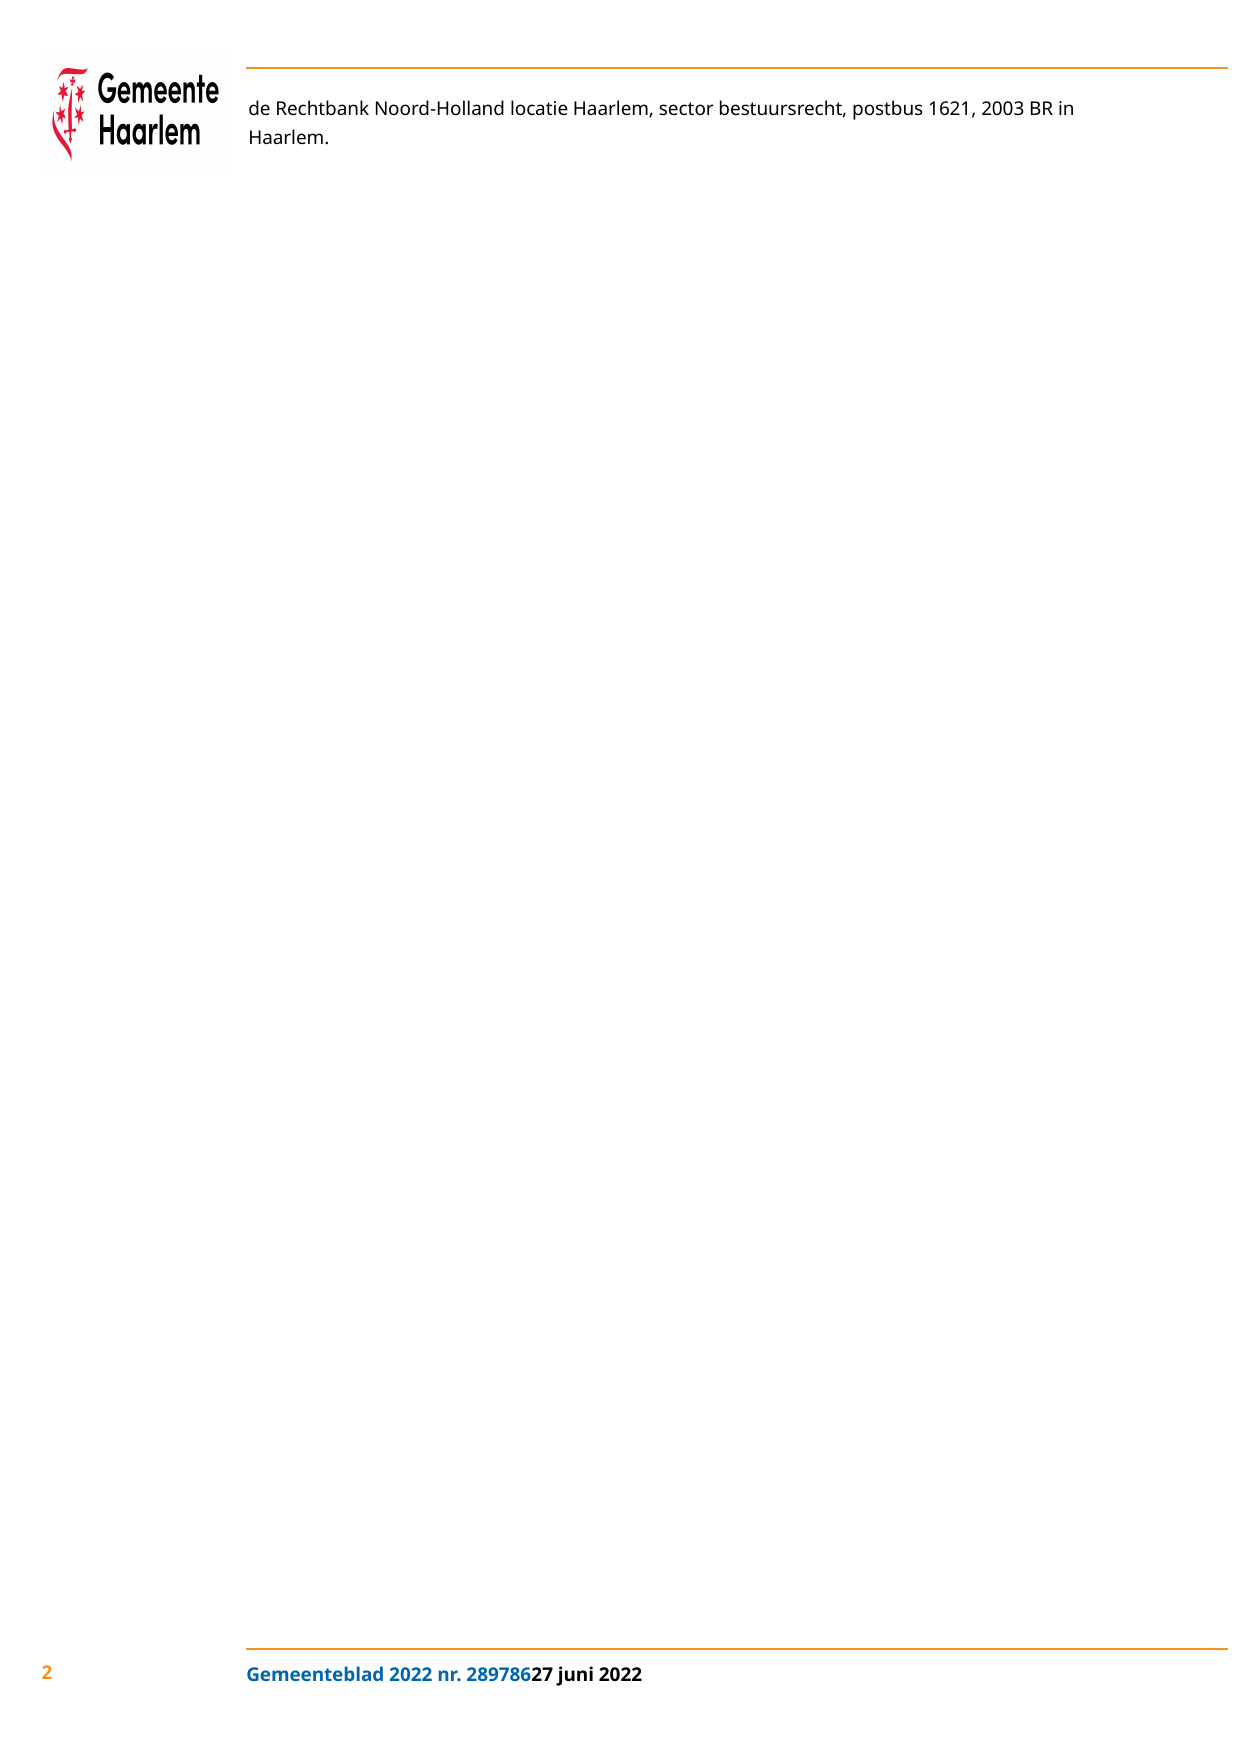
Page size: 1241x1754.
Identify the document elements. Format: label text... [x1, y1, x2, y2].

picture [41, 47, 231, 172]
text de Rechtbank Noord-Holland locatie Haarlem, sector bestuursrecht, postbus 1621, 2003 BR in Haarlem. [248, 95, 1152, 150]
